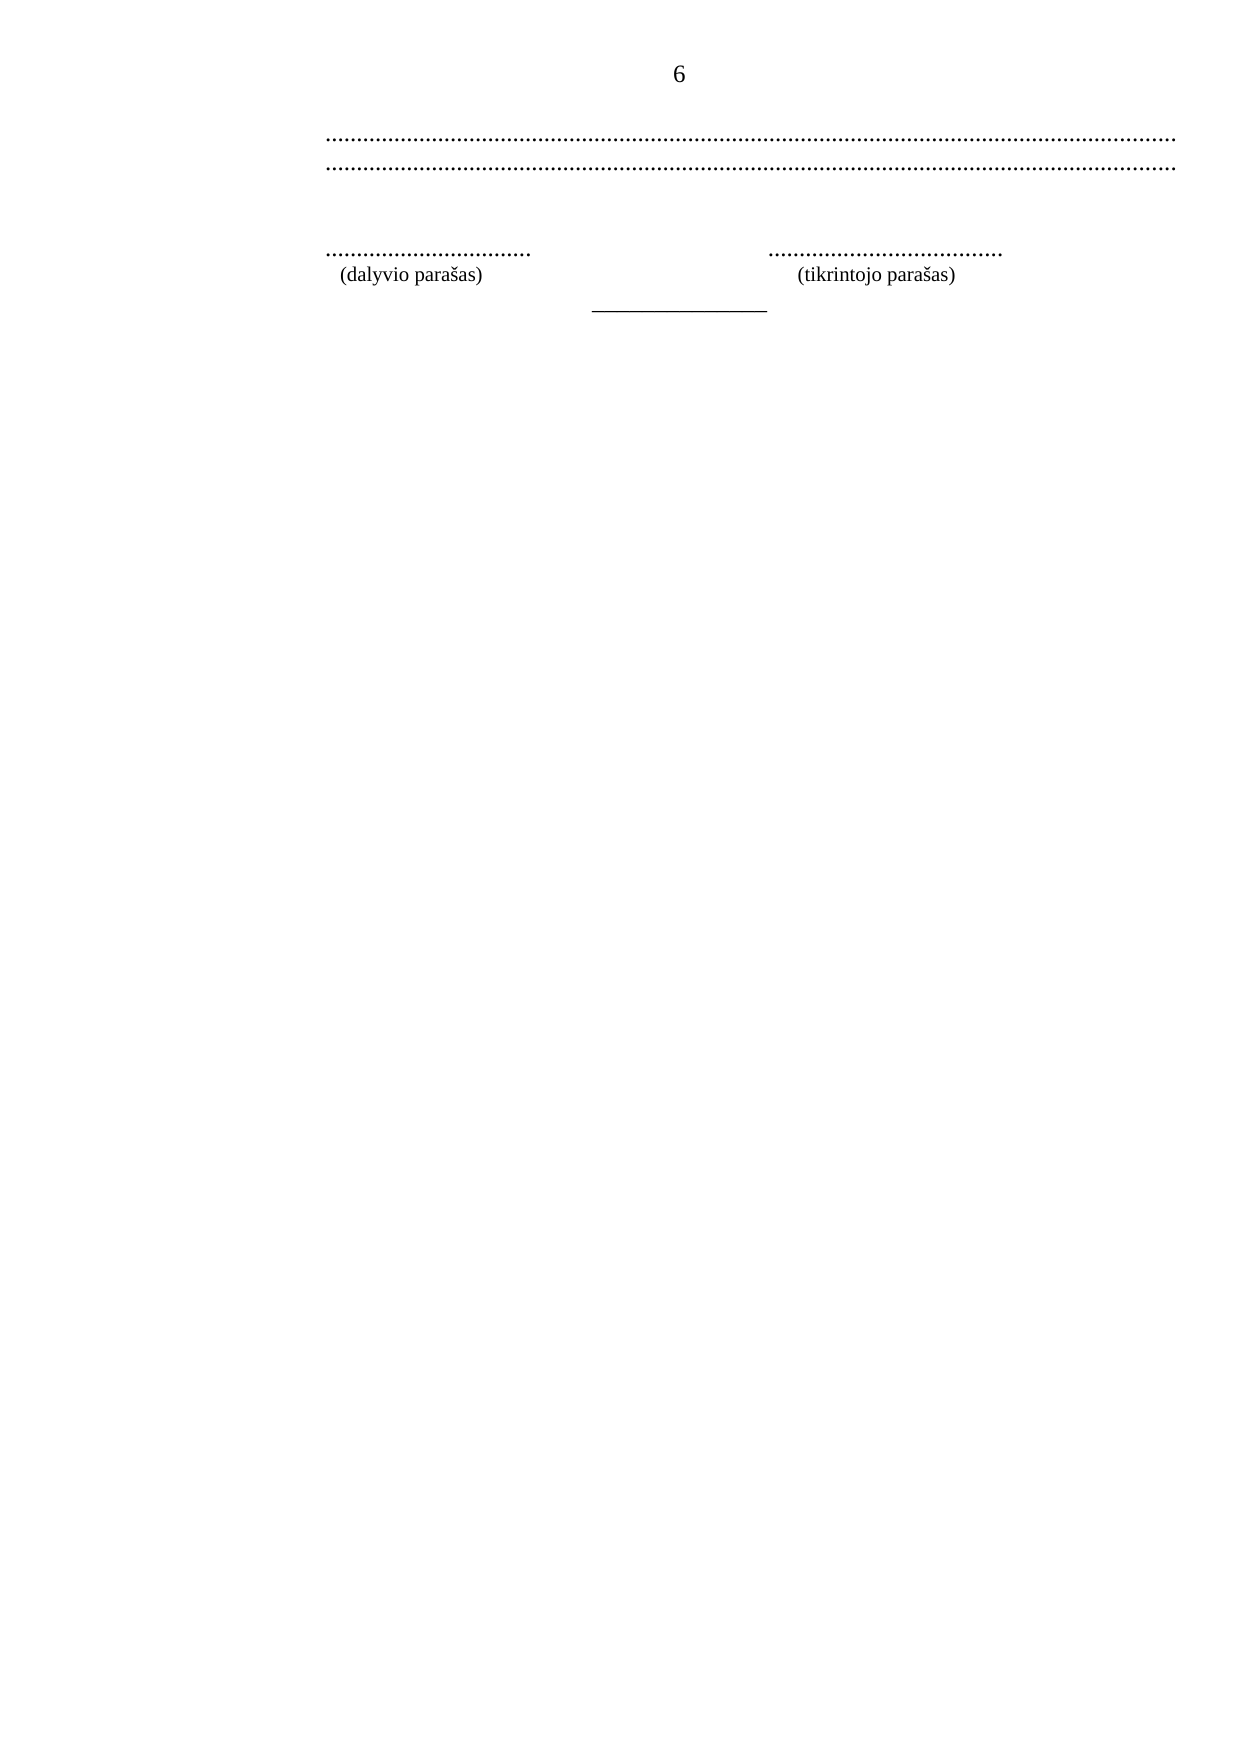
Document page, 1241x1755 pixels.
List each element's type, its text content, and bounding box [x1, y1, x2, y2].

text (dalyvio parašas) (tikrintojo parašas) [177, 262, 1181, 286]
text ______________ [177, 286, 1181, 315]
